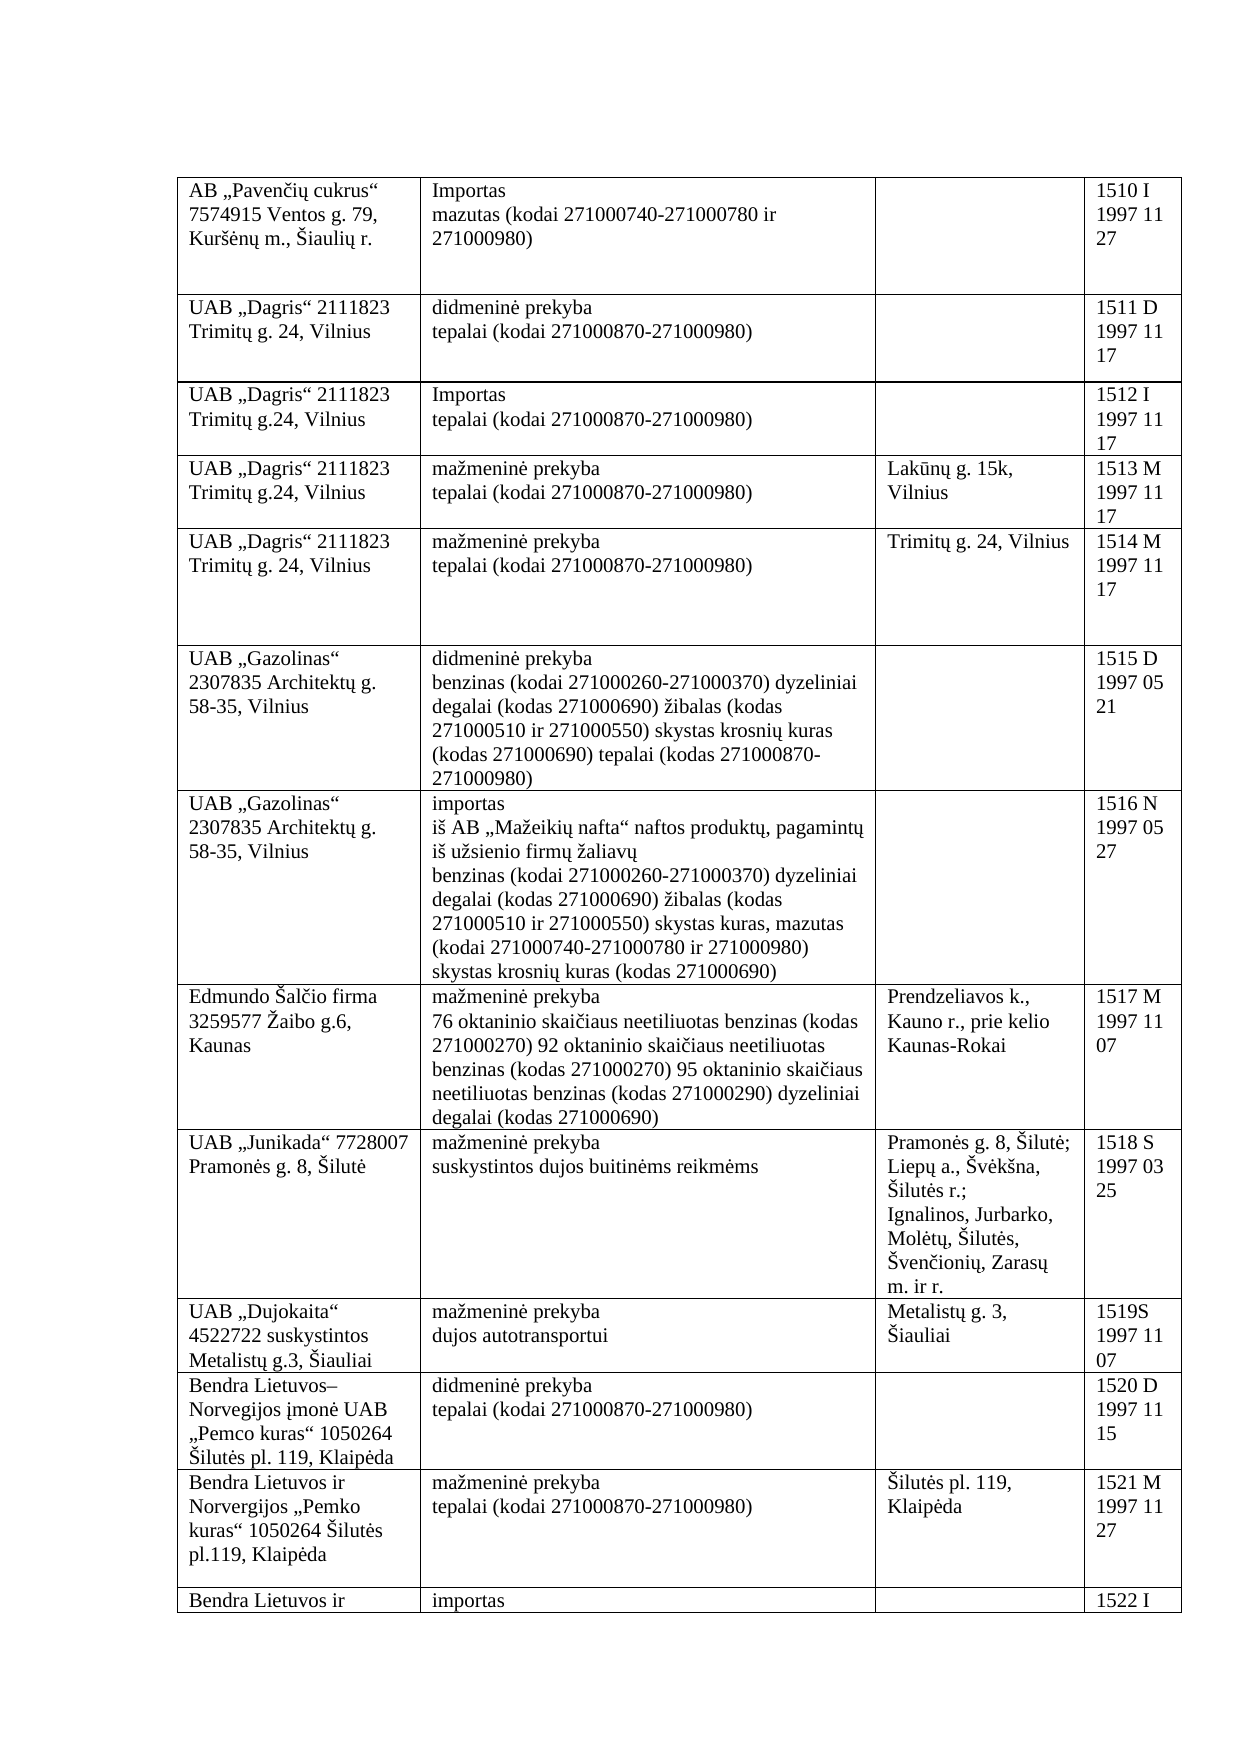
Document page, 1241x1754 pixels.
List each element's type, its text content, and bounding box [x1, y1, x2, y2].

table_cell 1510 I 1997 11 27 [1085, 178, 1181, 294]
table_cell mažmeninė prekyba 76 oktaninio skaičiaus neetiliuotas benzinas (kodas 271000270) 92 oktaninio skaičiaus neetiliuotas benzinas (kodas 271000270) 95 oktaninio skaičiaus neetiliuotas benzinas (kodas 271000290) dyzeliniai degalai (kodas 271000690) [421, 985, 875, 1129]
table_cell 1512 I 1997 11 17 [1085, 383, 1181, 454]
table_cell Bendra Lietuvos–Norvegijos įmonė UAB „Pemco kuras“ 1050264 Šilutės pl. 119, Klaipėda [178, 1373, 420, 1469]
table_cell UAB „Dagris“ 2111823 Trimitų g. 24, Vilnius [178, 295, 420, 381]
table_cell UAB „Gazolinas“ 2307835 Architektų g. 58-35, Vilnius [178, 646, 420, 790]
table_cell Importas tepalai (kodai 271000870-271000980) [421, 383, 875, 454]
table_cell 1511 D 1997 11 17 [1085, 295, 1181, 381]
table_cell mažmeninė prekyba suskystintos dujos buitinėms reikmėms [421, 1130, 875, 1298]
table_cell [876, 646, 1084, 790]
table_cell UAB „Dagris“ 2111823 Trimitų g.24, Vilnius [178, 383, 420, 454]
table_cell mažmeninė prekyba dujos autotransportui [421, 1299, 875, 1372]
table_cell 1518 S 1997 03 25 [1085, 1130, 1181, 1298]
table_cell AB „Pavenčių cukrus“ 7574915 Ventos g. 79, Kuršėnų m., Šiaulių r. [178, 178, 420, 294]
table_cell mažmeninė prekyba tepalai (kodai 271000870-271000980) [421, 456, 875, 528]
table_cell Lakūnų g. 15k, Vilnius [876, 456, 1084, 528]
table_cell Importas mazutas (kodai 271000740-271000780 ir 271000980) [421, 178, 875, 294]
table_cell Šilutės pl. 119, Klaipėda [876, 1470, 1084, 1587]
table_cell importas [421, 1588, 875, 1612]
table_cell 1515 D 1997 05 21 [1085, 646, 1181, 790]
table_cell UAB „Junikada“ 7728007 Pramonės g. 8, Šilutė [178, 1130, 420, 1298]
table_cell Trimitų g. 24, Vilnius [876, 529, 1084, 644]
table_cell 1520 D 1997 11 15 [1085, 1373, 1181, 1469]
table_cell 1513 M 1997 11 17 [1085, 456, 1181, 528]
table_cell Prendzeliavos k., Kauno r., prie kelio Kaunas-Rokai [876, 985, 1084, 1129]
table_cell Metalistų g. 3, Šiauliai [876, 1299, 1084, 1372]
table_cell Pramonės g. 8, Šilutė; Liepų a., Švėkšna, Šilutės r.; Ignalinos, Jurbarko, Molėtų, Šilutės, Švenčionių, Zarasų m. ir r. [876, 1130, 1084, 1298]
table_cell Bendra Lietuvos ir [178, 1588, 420, 1612]
table_cell UAB „Dujokaita“ 4522722 suskystintos Metalistų g.3, Šiauliai [178, 1299, 420, 1372]
table_cell UAB „Dagris“ 2111823 Trimitų g.24, Vilnius [178, 456, 420, 528]
table_cell 1517 M 1997 11 07 [1085, 985, 1181, 1129]
table_cell [876, 295, 1084, 381]
table_cell [876, 178, 1084, 294]
table_cell 1516 N 1997 05 27 [1085, 791, 1181, 983]
table_cell didmeninė prekyba tepalai (kodai 271000870-271000980) [421, 295, 875, 381]
table_cell 1521 M 1997 11 27 [1085, 1470, 1181, 1587]
table_cell UAB „Dagris“ 2111823 Trimitų g. 24, Vilnius [178, 529, 420, 644]
table_cell mažmeninė prekyba tepalai (kodai 271000870-271000980) [421, 1470, 875, 1587]
table_cell Bendra Lietuvos ir Norvergijos „Pemko kuras“ 1050264 Šilutės pl.119, Klaipėda [178, 1470, 420, 1587]
table_cell Edmundo Šalčio firma 3259577 Žaibo g.6, Kaunas [178, 985, 420, 1129]
table_cell mažmeninė prekyba tepalai (kodai 271000870-271000980) [421, 529, 875, 644]
table_cell 1519S 1997 11 07 [1085, 1299, 1181, 1372]
table_cell didmeninė prekyba benzinas (kodai 271000260-271000370) dyzeliniai degalai (kodas 271000690) žibalas (kodas 271000510 ir 271000550) skystas krosnių kuras (kodas 271000690) tepalai (kodas 271000870-271000980) [421, 646, 875, 790]
table_cell UAB „Gazolinas“ 2307835 Architektų g. 58-35, Vilnius [178, 791, 420, 983]
table_cell [876, 791, 1084, 983]
table_cell [876, 1373, 1084, 1469]
table_cell [876, 383, 1084, 454]
table_cell didmeninė prekyba tepalai (kodai 271000870-271000980) [421, 1373, 875, 1469]
table_cell 1514 M 1997 11 17 [1085, 529, 1181, 644]
table_cell [876, 1588, 1084, 1612]
table_cell importas iš AB „Mažeikių nafta“ naftos produktų, pagamintų iš užsienio firmų žaliavų benzinas (kodai 271000260-271000370) dyzeliniai degalai (kodas 271000690) žibalas (kodas 271000510 ir 271000550) skystas kuras, mazutas (kodai 271000740-271000780 ir 271000980) skystas krosnių kuras (kodas 271000690) [421, 791, 875, 983]
table_cell 1522 I [1085, 1588, 1181, 1612]
